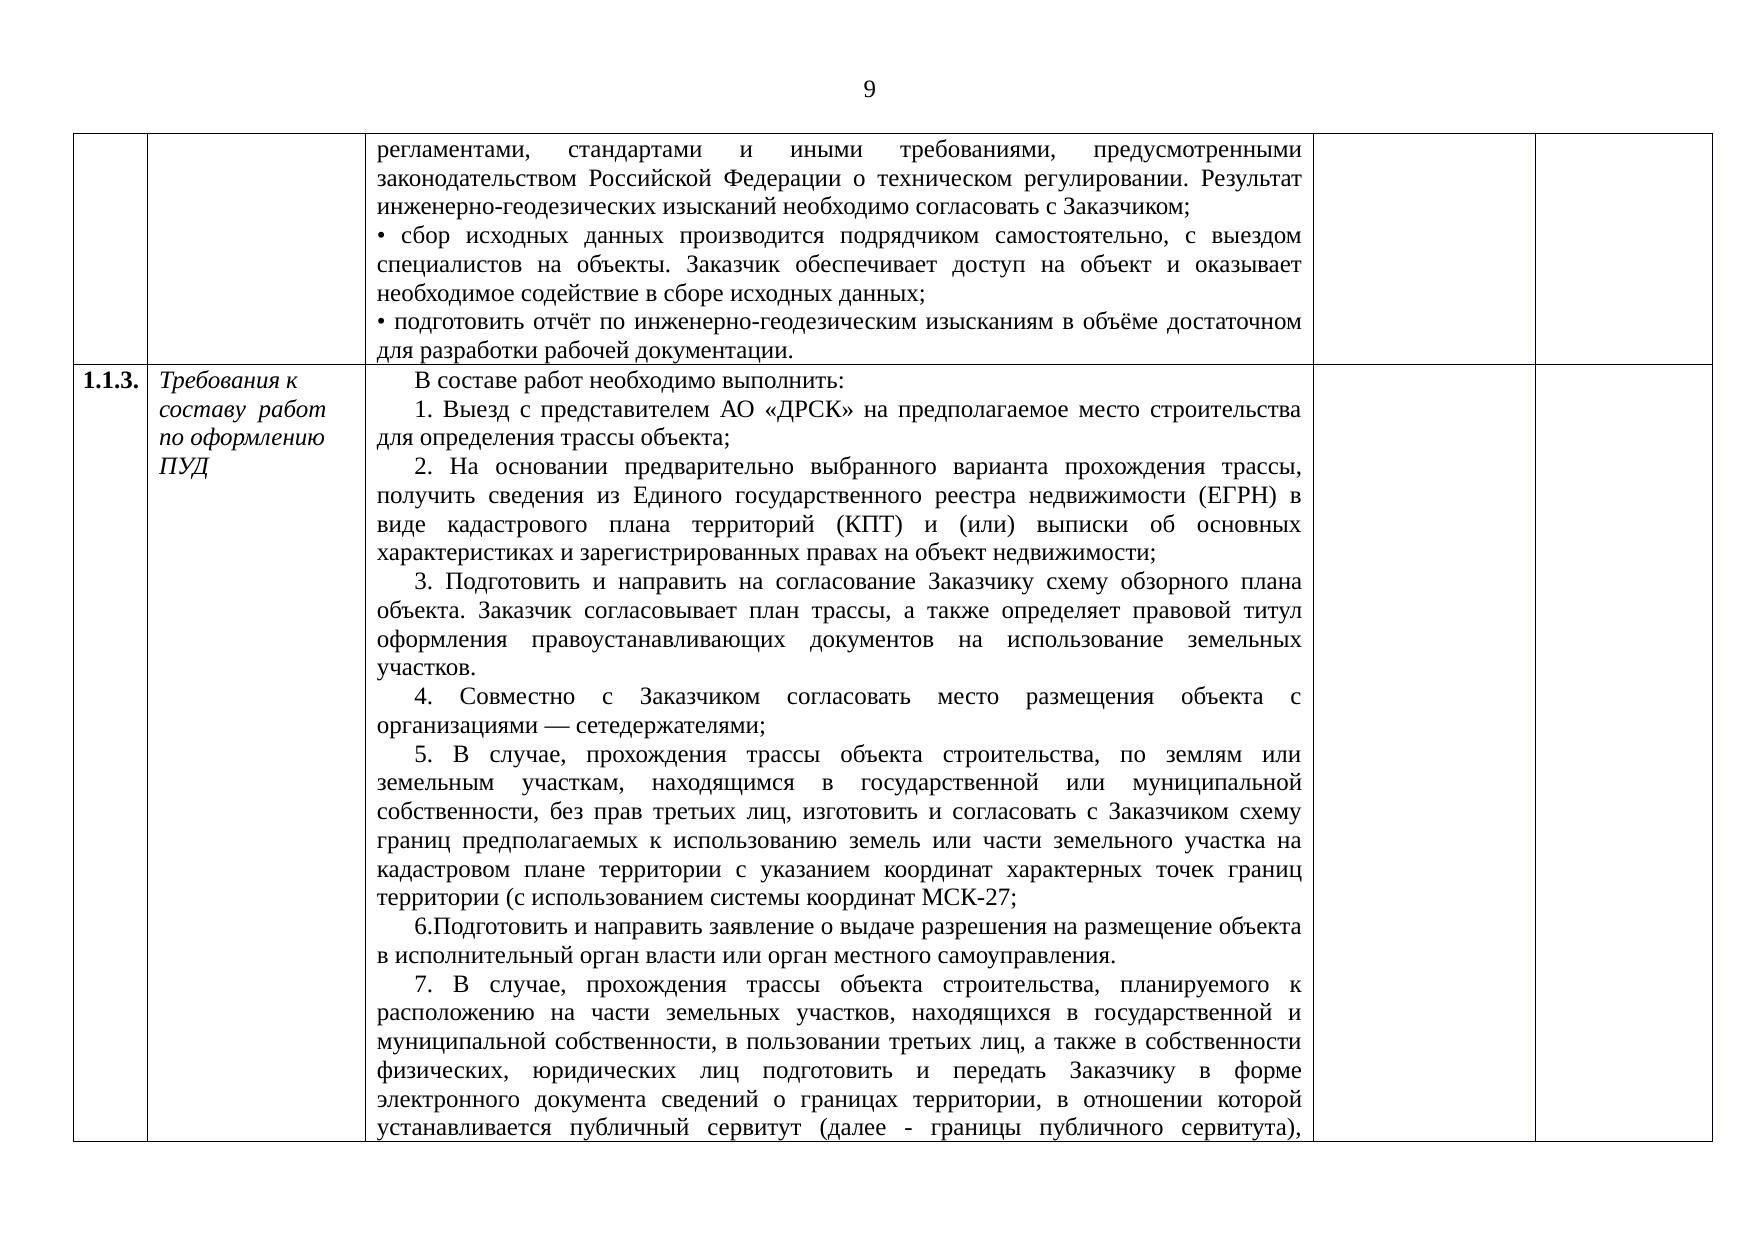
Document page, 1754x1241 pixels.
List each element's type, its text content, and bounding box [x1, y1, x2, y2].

table_cell Требования к составу работ по оформлению ПУД [148, 365, 365, 1141]
table_cell В составе работ необходимо выполнить: 1. Выезд с представителем АО «ДРСК» на предполагаемое место строительства для определения трассы объекта; 2. На основании предварительно выбранного варианта прохождения трассы, получить сведения из Единого государственного реестра недвижимости (ЕГРН) в виде кадастрового плана территорий (КПТ) и (или) выписки об основных характеристиках и зарегистрированных правах на объект недвижимости; 3. Подготовить и направить на согласование Заказчику схему обзорного плана объекта. Заказчик согласовывает план трассы, а также определяет правовой титул оформления правоустанавливающих документов на использование земельных участков. 4. Совместно с Заказчиком согласовать место размещения объекта с организациями — сетедержателями; 5. В случае, прохождения трассы объекта строительства, по землям или земельным участкам, находящимся в государственной или муниципальной собственности, без прав третьих лиц, изготовить и согласовать с Заказчиком схему границ предполагаемых к использованию земель или части земельного участка на кадастровом плане территории с указанием координат характерных точек границ территории (с использованием системы координат МСК-27; 6.Подготовить и направить заявление о выдаче разрешения на размещение объекта в исполнительный орган власти или орган местного самоуправления. 7. В случае, прохождения трассы объекта строительства, планируемого к расположению на части земельных участков, находящихся в государственной и муниципальной собственности, в пользовании третьих лиц, а также в собственности физических, юридических лиц подготовить и передать Заказчику в форме электронного документа сведений о границах территории, в отношении которой устанавливается публичный сервитут (далее - границы публичного сервитута), [366, 365, 1313, 1141]
table_cell [1536, 134, 1712, 364]
table_cell [74, 134, 147, 364]
table_cell регламентами, стандартами и иными требованиями, предусмотренными законодательством Российской Федерации о техническом регулировании. Результат инженерно-геодезических изысканий необходимо согласовать с Заказчиком; • сбор исходных данных производится подрядчиком самостоятельно, с выездом специалистов на объекты. Заказчик обеспечивает доступ на объект и оказывает необходимое содействие в сборе исходных данных; • подготовить отчёт по инженерно-геодезическим изысканиям в объёме достаточном для разработки рабочей документации. [366, 134, 1313, 364]
table_cell 1.1.3. [74, 365, 147, 1141]
table_cell [1314, 134, 1535, 364]
table_cell [1536, 365, 1712, 1141]
table_cell [1314, 365, 1535, 1141]
table_cell [148, 134, 365, 364]
